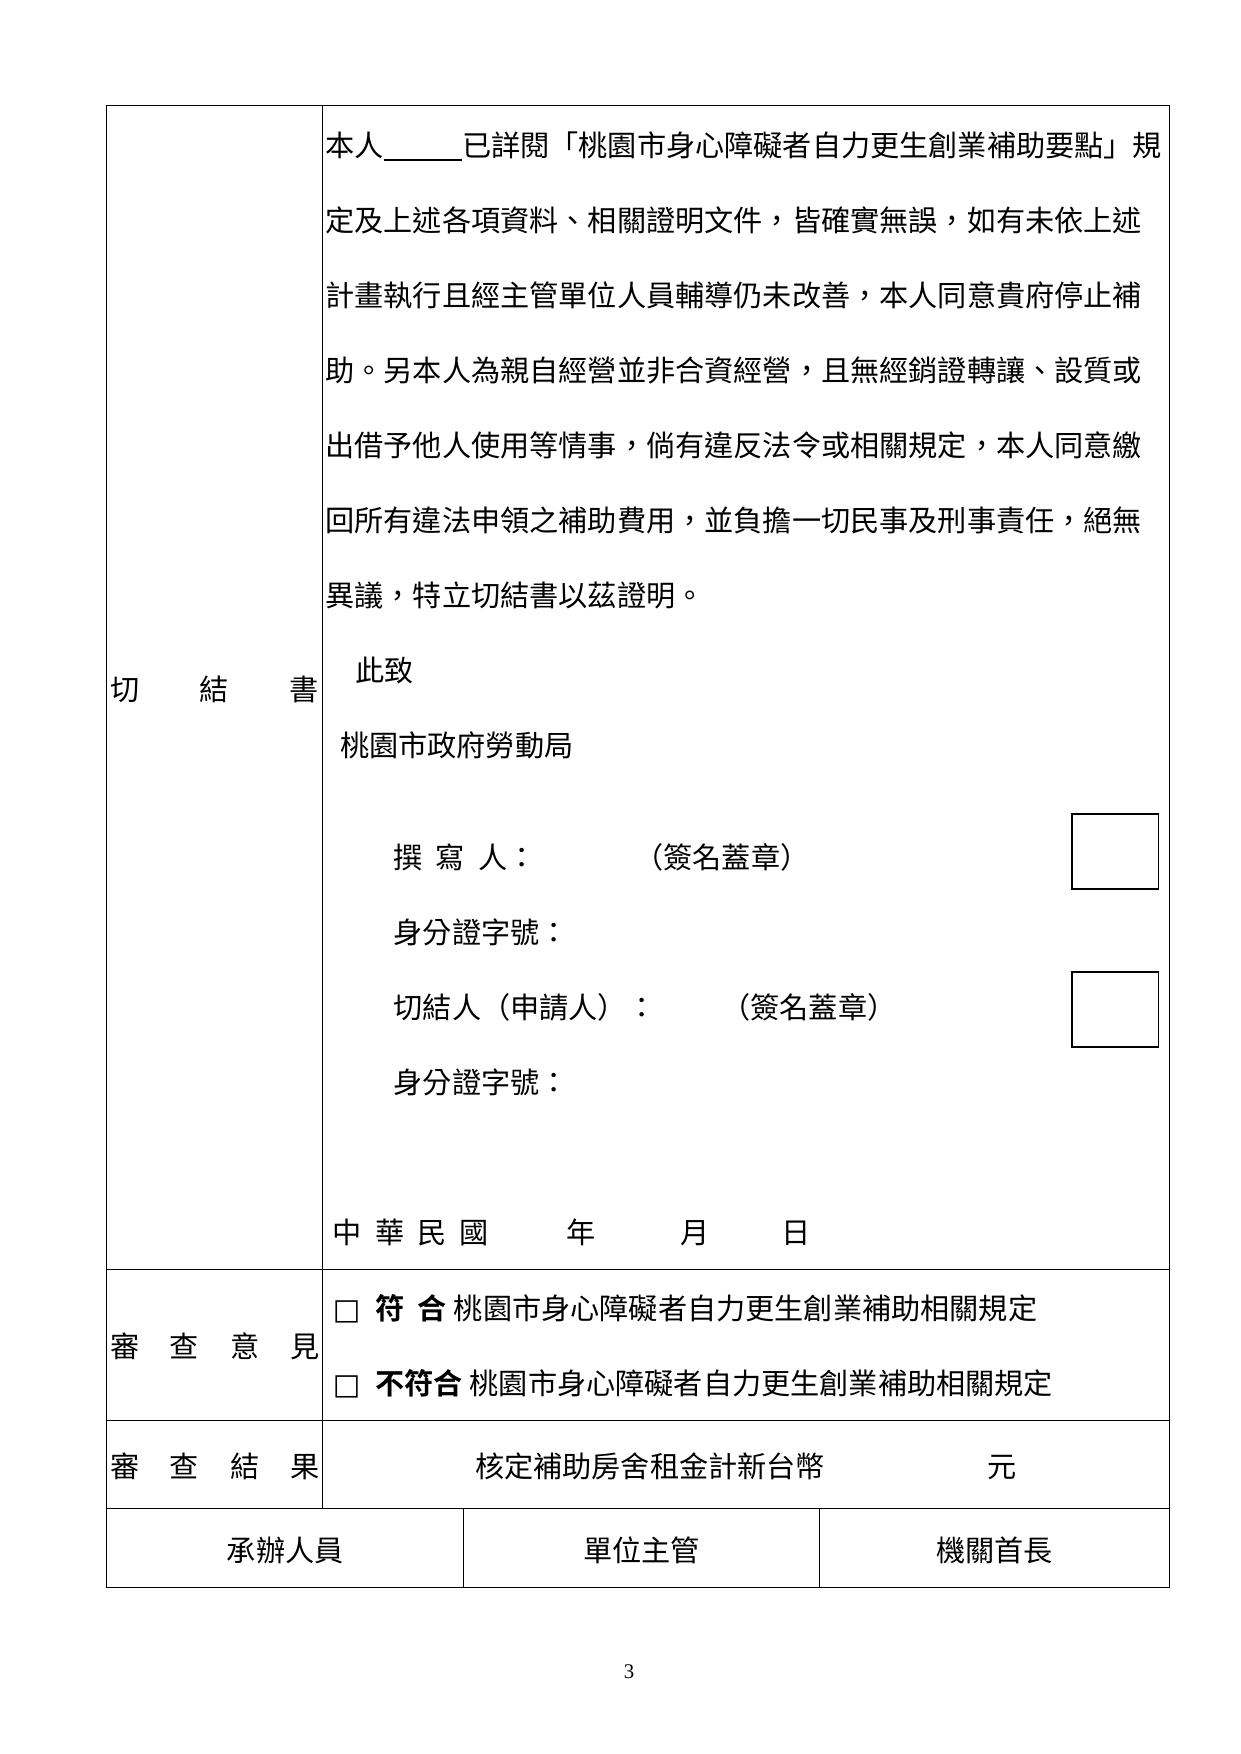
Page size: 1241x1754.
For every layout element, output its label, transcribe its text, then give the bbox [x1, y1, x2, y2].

table_cell 切 結 書 [107, 106, 322, 1269]
table_cell 審查結果 [107, 1421, 322, 1508]
table_cell 審查意見 [107, 1270, 322, 1420]
table_cell 核定補助房舍租金計新台幣 元 [323, 1421, 1169, 1508]
table_cell 單位主管 [464, 1509, 819, 1587]
table_cell 承辦人員 [107, 1509, 463, 1587]
table_cell 本人 已詳閱「桃園市身心障礙者自力更生創業補助要點」規定及上述各項資料、相關證明文件，皆確實無誤，如有未依上述計畫執行且經主管單位人員輔導仍未改善，本人同意貴府停止補助。另本人為親自經營並非合資經營，且無經銷證轉讓、設質或出借予他人使用等情事，倘有違反法令或相關規定，本人同意繳回所有違法申領之補助費用，並負擔一切民事及刑事責任，絕無異議，特立切結書以茲證明。 此致 桃園市政府勞動局 撰 寫 人： （簽名蓋章） 身分證字號： 切結人（申請人）： （簽名蓋章） 身分證字號： 中 華 民 國 年 月 日 [323, 106, 1169, 1269]
table_cell □ 符 合 桃園市身心障礙者自力更生創業補助相關規定 □ 不符合 桃園市身心障礙者自力更生創業補助相關規定 [323, 1270, 1169, 1420]
table_cell 機關首長 [820, 1509, 1169, 1587]
